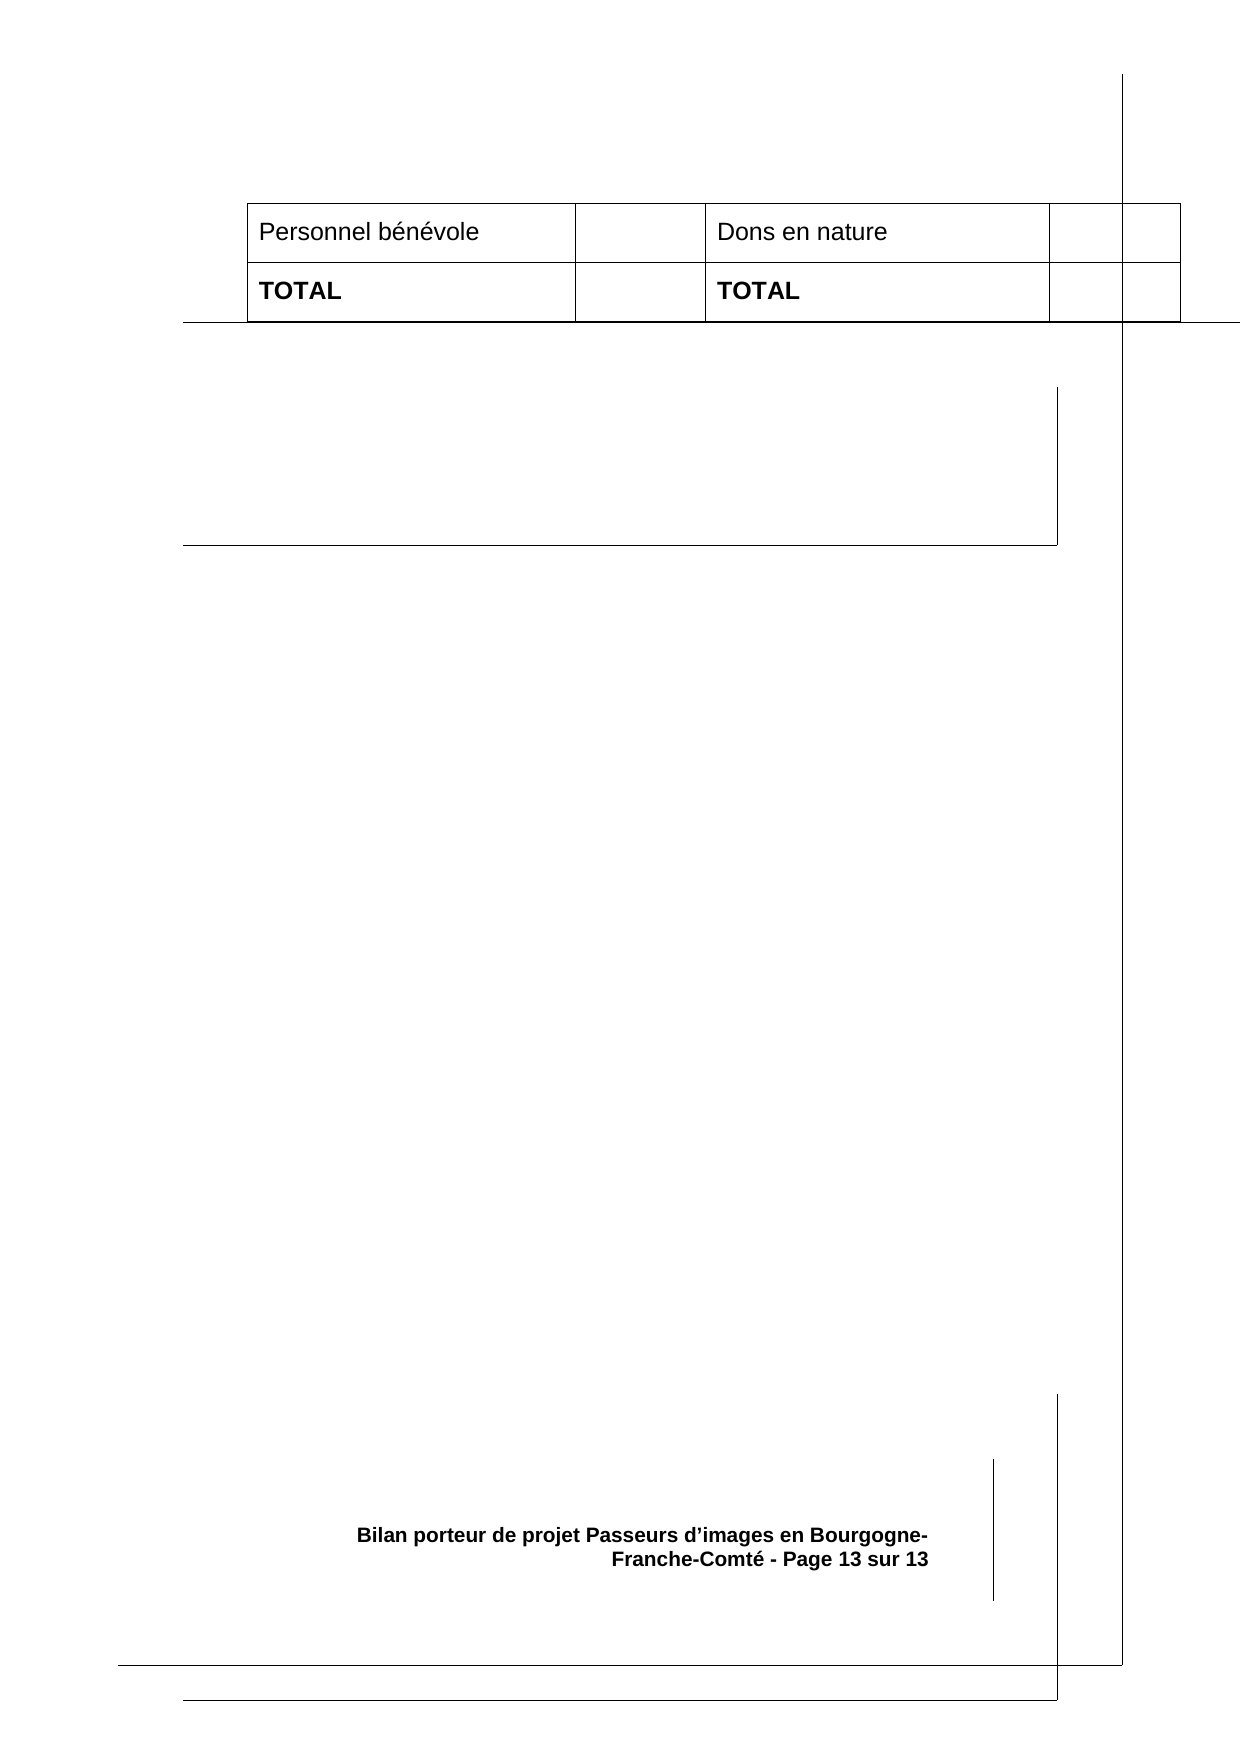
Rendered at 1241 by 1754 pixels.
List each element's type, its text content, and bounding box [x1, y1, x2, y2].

table_cell [1123, 263, 1180, 321]
table_cell [576, 204, 705, 262]
table_cell TOTAL [248, 263, 575, 321]
table_cell [1123, 204, 1180, 262]
table_cell Dons en nature [706, 204, 1049, 262]
table_cell [1050, 263, 1122, 321]
table_cell Personnel bénévole [248, 204, 575, 262]
table_cell [576, 263, 705, 321]
table_cell TOTAL [706, 263, 1049, 321]
table_cell [1050, 204, 1122, 262]
